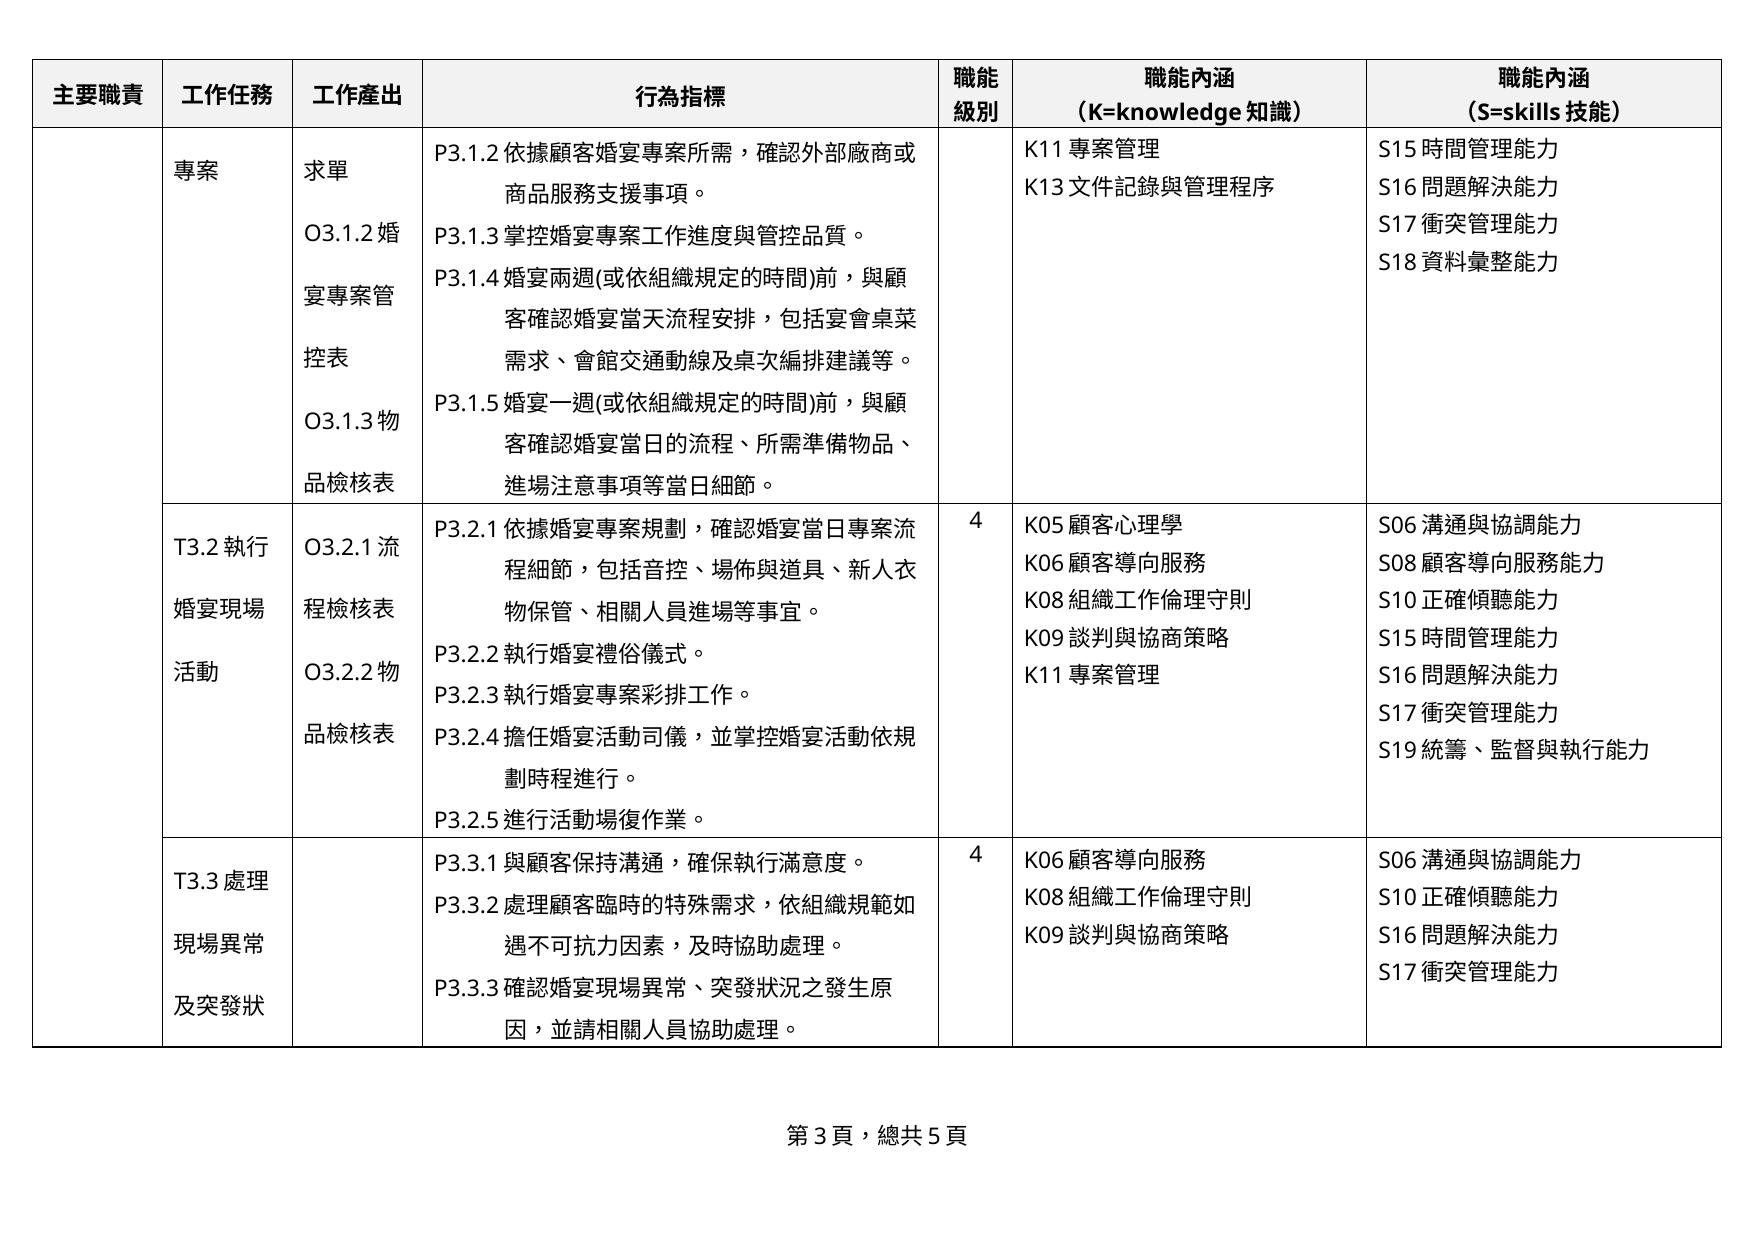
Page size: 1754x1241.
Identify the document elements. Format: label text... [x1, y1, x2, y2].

table_header 工作產出 [293, 60, 422, 127]
table_cell 求單 O3.1.2婚宴專案管控表 O3.1.3物品檢核表 [293, 128, 422, 503]
table_cell K11專案管理 K13文件記錄與管理程序 [1013, 128, 1366, 503]
table_cell 4 [939, 504, 1012, 837]
table_header 職能 級別 [939, 60, 1012, 127]
table_header 職能內涵 （K=knowledge知識） [1013, 60, 1366, 127]
table_cell 專案 [163, 128, 292, 503]
table_cell T3.3處理現場異常及突發狀 [163, 838, 292, 1046]
table_header 職能內涵 （S=skills技能） [1367, 60, 1721, 127]
table_cell P3.3.1與顧客保持溝通，確保執行滿意度。 P3.3.2處理顧客臨時的特殊需求，依組織規範如遇不可抗力因素，及時協助處理。 P3.3.3確認婚宴現場異常、突發狀況之發生原因，並請相關人員協助處理。 [423, 838, 938, 1046]
table_cell S06溝通與協調能力 S08顧客導向服務能力 S10正確傾聽能力 S15時間管理能力 S16問題解決能力 S17衝突管理能力 S19統籌、監督與執行能力 [1367, 504, 1721, 837]
table_cell T3.2執行婚宴現場活動 [163, 504, 292, 837]
table_header 主要職責 [33, 60, 162, 127]
table_cell 4 [939, 838, 1012, 1046]
table_cell S15時間管理能力 S16問題解決能力 S17衝突管理能力 S18資料彙整能力 [1367, 128, 1721, 503]
table_cell [33, 128, 162, 1046]
table_header 行為指標 [423, 60, 938, 127]
table_cell [293, 838, 422, 1046]
table_cell P3.1.2依據顧客婚宴專案所需，確認外部廠商或商品服務支援事項。 P3.1.3掌控婚宴專案工作進度與管控品質。 P3.1.4婚宴兩週(或依組織規定的時間)前，與顧客確認婚宴當天流程安排，包括宴會桌菜需求、會館交通動線及桌次編排建議等。 P3.1.5婚宴一週(或依組織規定的時間)前，與顧客確認婚宴當日的流程、所需準備物品、進場注意事項等當日細節。 [423, 128, 938, 503]
table_cell [939, 128, 1012, 503]
table_header 工作任務 [163, 60, 292, 127]
table_cell S06溝通與協調能力 S10正確傾聽能力 S16問題解決能力 S17衝突管理能力 [1367, 838, 1721, 1046]
table_cell O3.2.1流程檢核表 O3.2.2物品檢核表 [293, 504, 422, 837]
table_cell K06顧客導向服務 K08組織工作倫理守則 K09談判與協商策略 [1013, 838, 1366, 1046]
table_cell K05顧客心理學 K06顧客導向服務 K08組織工作倫理守則 K09談判與協商策略 K11專案管理 [1013, 504, 1366, 837]
table_cell P3.2.1依據婚宴專案規劃，確認婚宴當日專案流程細節，包括音控、場佈與道具、新人衣物保管、相關人員進場等事宜。 P3.2.2執行婚宴禮俗儀式。 P3.2.3執行婚宴專案彩排工作。 P3.2.4擔任婚宴活動司儀，並掌控婚宴活動依規劃時程進行。 P3.2.5進行活動場復作業。 [423, 504, 938, 837]
